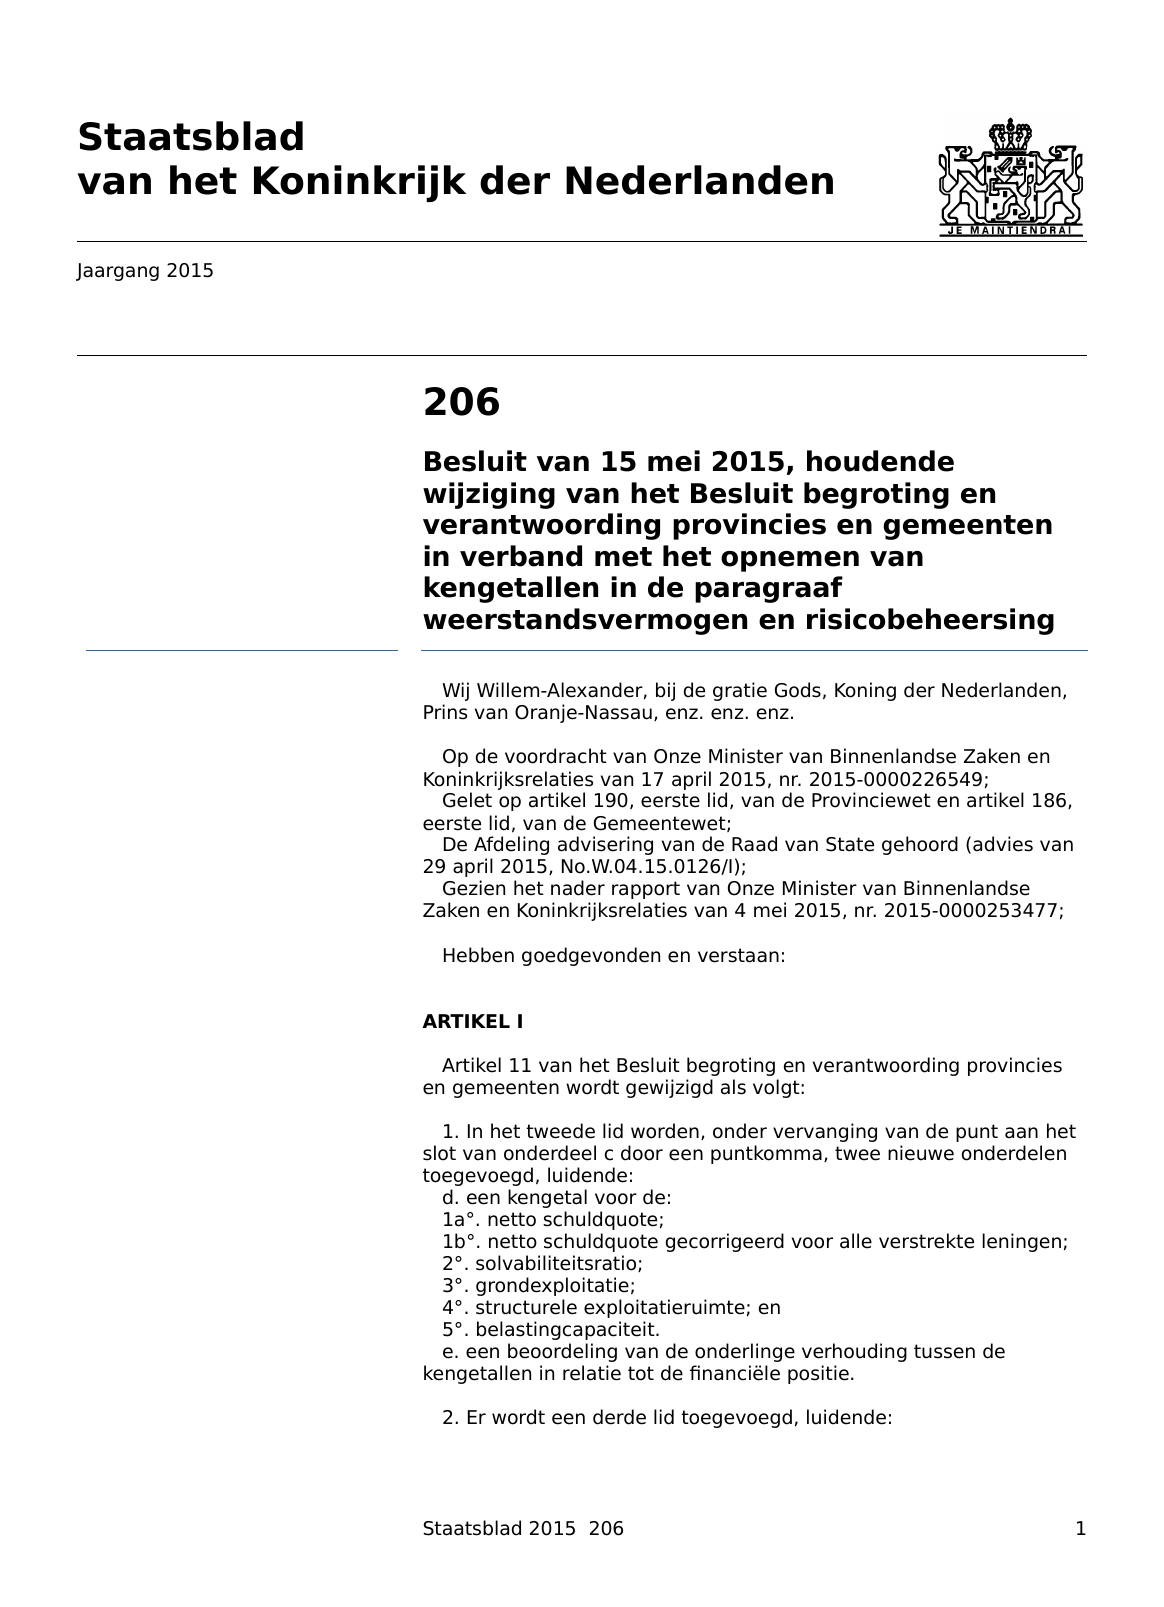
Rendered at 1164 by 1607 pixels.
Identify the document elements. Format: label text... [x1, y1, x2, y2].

text 2°. solvabiliteitsratio; [422, 1253, 1087, 1275]
text 1a°. netto schuldquote; [422, 1209, 1087, 1231]
text 5°. belastingcapaciteit. [422, 1319, 1087, 1341]
table_header [886, 100, 1087, 241]
text 2. Er wordt een derde lid toegevoegd, luidende: [422, 1407, 1087, 1429]
text Op de voordracht van Onze Minister van Binnenlandse Zaken en Koninkrijksrelaties van 17 april 2015, nr. 2015-0000226549; [422, 746, 1087, 790]
text Artikel 11 van het Besluit begroting en verantwoording provincies en gemeenten wordt gewijzigd als volgt: [422, 1055, 1087, 1099]
table_header Staatsblad van het Koninkrijk der Nederlanden [77, 100, 886, 241]
text 4°. structurele exploitatieruimte; en [422, 1297, 1087, 1319]
subtitle ARTIKEL I [422, 1011, 1087, 1033]
text e. een beoordeling van de onderlinge verhouding tussen de kengetallen in relatie tot de financiële positie. [422, 1341, 1087, 1385]
text 3°. grondexploitatie; [422, 1275, 1087, 1297]
text Gelet op artikel 190, eerste lid, van de Provinciewet en artikel 186, eerste lid, van de Gemeentewet; [422, 790, 1087, 834]
text Gezien het nader rapport van Onze Minister van Binnenlandse Zaken en Koninkrijksrelaties van 4 mei 2015, nr. 2015-0000253477; [422, 878, 1087, 922]
table_cell Jaargang 2015 [77, 242, 1087, 355]
subtitle 206 [422, 381, 1087, 424]
text 1b°. netto schuldquote gecorrigeerd voor alle verstrekte leningen; [422, 1231, 1087, 1253]
picture [936, 115, 1087, 240]
text Hebben goedgevonden en verstaan: [422, 944, 1087, 966]
text Besluit van 15 mei 2015, houdende wijziging van het Besluit begroting en verantwoording provincies en gemeenten in verband met het opnemen van kengetallen in de paragraaf weerstandsvermogen en risicobeheersing [422, 447, 1087, 636]
text De Afdeling advisering van de Raad van State gehoord (advies van 29 april 2015, No.W.04.15.0126/I); [422, 834, 1087, 878]
text Wij Willem-Alexander, bij de gratie Gods, Koning der Nederlanden, Prins van Oranje-Nassau, enz. enz. enz. [422, 680, 1087, 724]
text d. een kengetal voor de: [422, 1187, 1087, 1209]
text 1. In het tweede lid worden, onder vervanging van de punt aan het slot van onderdeel c door een puntkomma, twee nieuwe onderdelen toegevoegd, luidende: [422, 1121, 1087, 1187]
